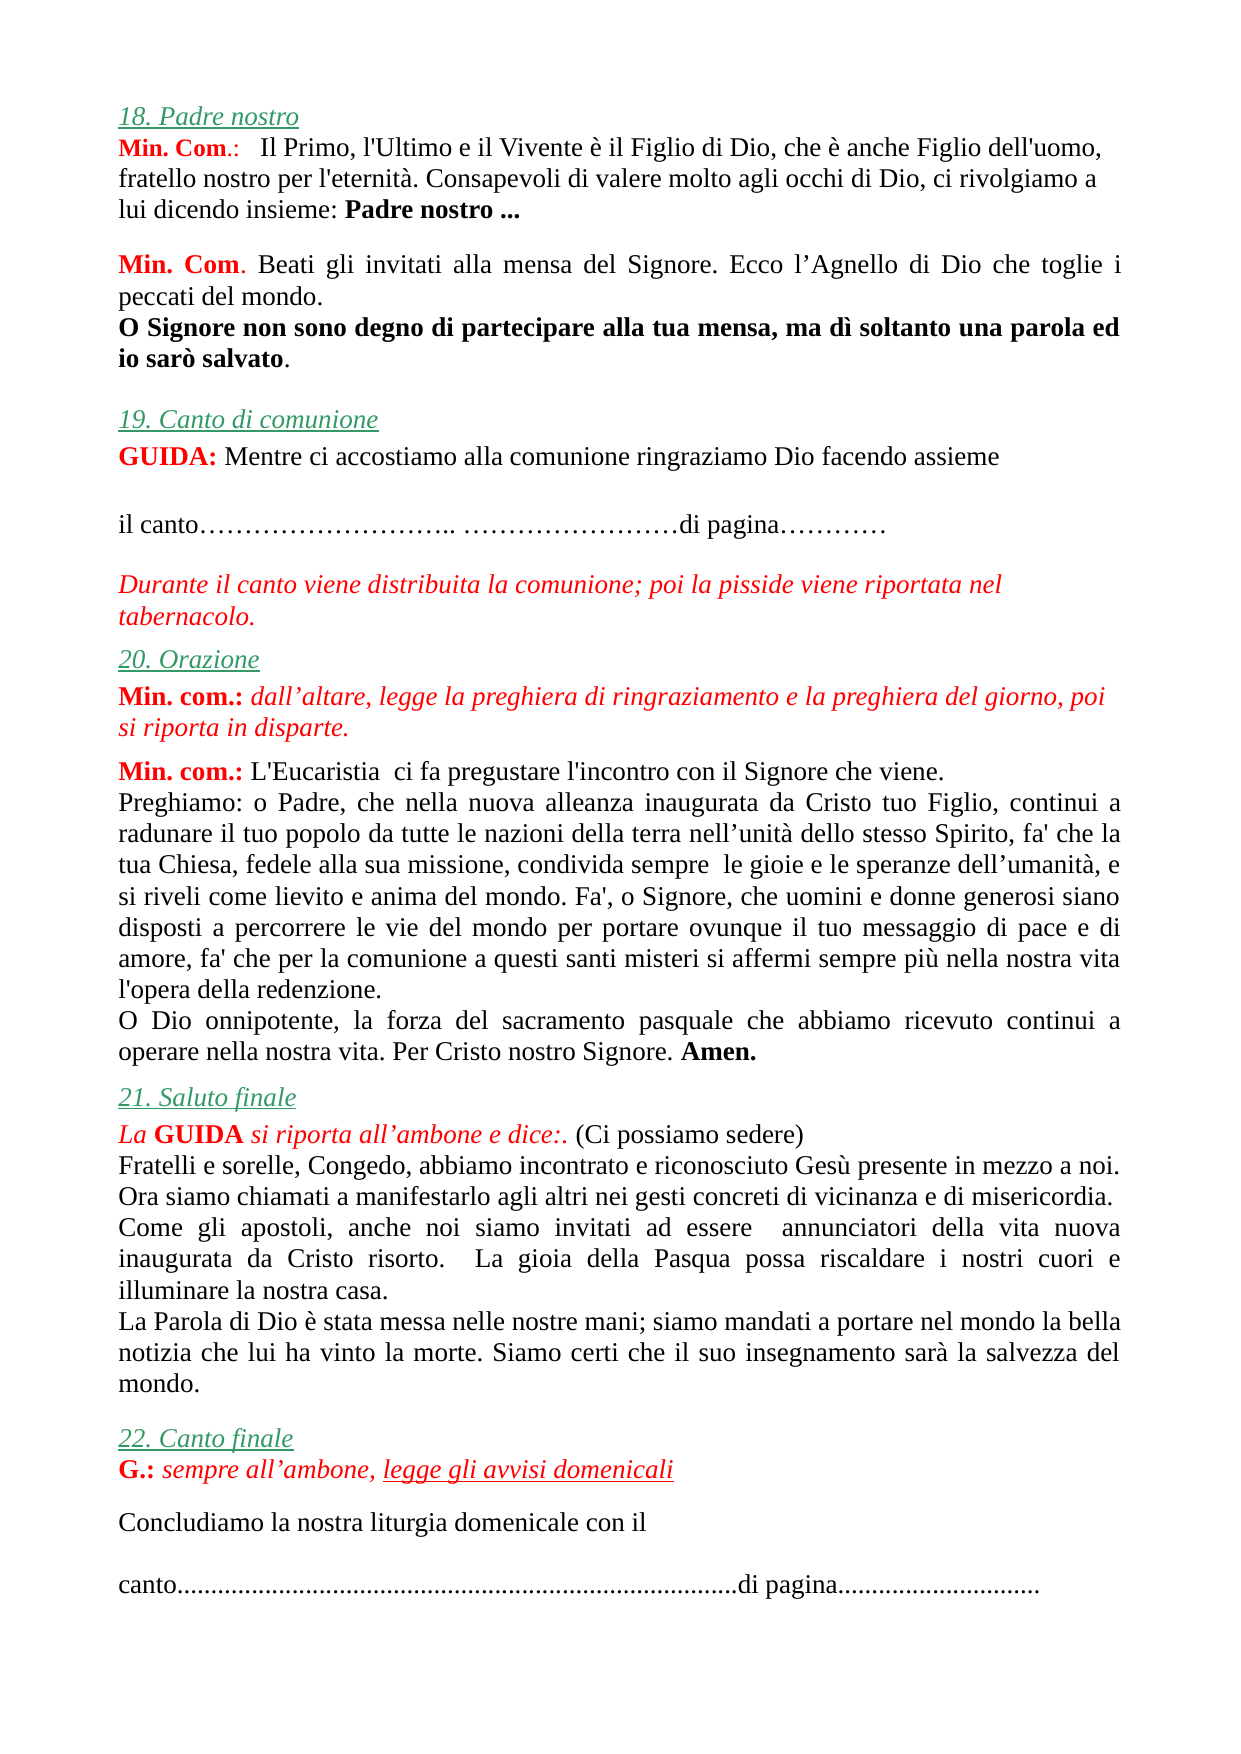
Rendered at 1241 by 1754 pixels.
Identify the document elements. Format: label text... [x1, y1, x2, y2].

text La Parola di Dio è stata messa nelle nostre mani; siamo mandati a portare nel mondo la bella notizia che lui ha vinto la morte. Siamo certi che il suo insegnamento sarà la salvezza del mondo. [118, 1305, 1122, 1398]
text Come gli apostoli, anche noi siamo invitati ad essere annunciatori della vita nuova inaugurata da Cristo risorto. La gioia della Pasqua possa riscaldare i nostri cuori e illuminare la nostra casa. [118, 1211, 1122, 1305]
text O Signore non sono degno di partecipare alla tua mensa, ma dì soltanto una parola ed io sarò salvato. [118, 311, 1122, 373]
text Min. Com.: Il Primo, l'Ultimo e il Vivente è il Figlio di Dio, che è anche Figlio dell'uomo, fratello nostro per l'eternità. Consapevoli di valere molto agli occhi di Dio, ci rivolgiamo a lui dicendo insieme: Padre nostro ... [118, 131, 1122, 224]
text canto...................................................................................di pagina.............................. [118, 1568, 1122, 1600]
text 19. Canto di comunione [118, 403, 1122, 434]
text O Dio onnipotente, la forza del sacramento pasquale che abbiamo ricevuto continui a operare nella nostra vita. Per Cristo nostro Signore. Amen. [118, 1004, 1122, 1067]
text Preghiamo: o Padre, che nella nuova alleanza inaugurata da Cristo tuo Figlio, continui a radunare il tuo popolo da tutte le nazioni della terra nell’unità dello stesso Spirito, fa' che la tua Chiesa, fedele alla sua missione, condivida sempre le gioie e le speranze dell’umanità, e si riveli come lievito e anima del mondo. Fa', o Signore, che uomini e donne generosi siano disposti a percorrere le vie del mondo per portare ovunque il tuo messaggio di pace e di amore, fa' che per la comunione a questi santi misteri si affermi sempre più nella nostra vita l'opera della redenzione. [118, 786, 1122, 1004]
text Concludiamo la nostra liturgia domenicale con il [118, 1506, 1122, 1537]
text 20. Orazione [118, 643, 1122, 674]
text Min. Com. Beati gli invitati alla mensa del Signore. Ecco l’Agnello di Dio che toglie i peccati del mondo. [118, 249, 1122, 311]
text Min. com.: L'Eucaristia ci fa pregustare l'incontro con il Signore che viene. [118, 755, 1122, 786]
text Min. com.: dall’altare, legge la preghiera di ringraziamento e la preghiera del giorno, poi si riporta in disparte. [118, 680, 1122, 743]
text 18. Padre nostro [118, 100, 1122, 131]
text 22. Canto finale [118, 1422, 1122, 1453]
text La GUIDA si riporta all’ambone e dice:. (Ci possiamo sedere) [118, 1118, 1122, 1149]
text GUIDA: Mentre ci accostiamo alla comunione ringraziamo Dio facendo assieme [118, 440, 1122, 471]
text G.: sempre all’ambone, legge gli avvisi domenicali [118, 1453, 1122, 1485]
text Durante il canto viene distribuita la comunione; poi la pisside viene riportata nel tabernacolo. [118, 568, 1122, 631]
text 21. Saluto finale [118, 1081, 1122, 1112]
text Fratelli e sorelle, Congedo, abbiamo incontrato e riconosciuto Gesù presente in mezzo a noi. Ora siamo chiamati a manifestarlo agli altri nei gesti concreti di vicinanza e di misericordia. [118, 1149, 1122, 1211]
text il canto……………………….. ……………………di pagina………… [118, 508, 1122, 540]
